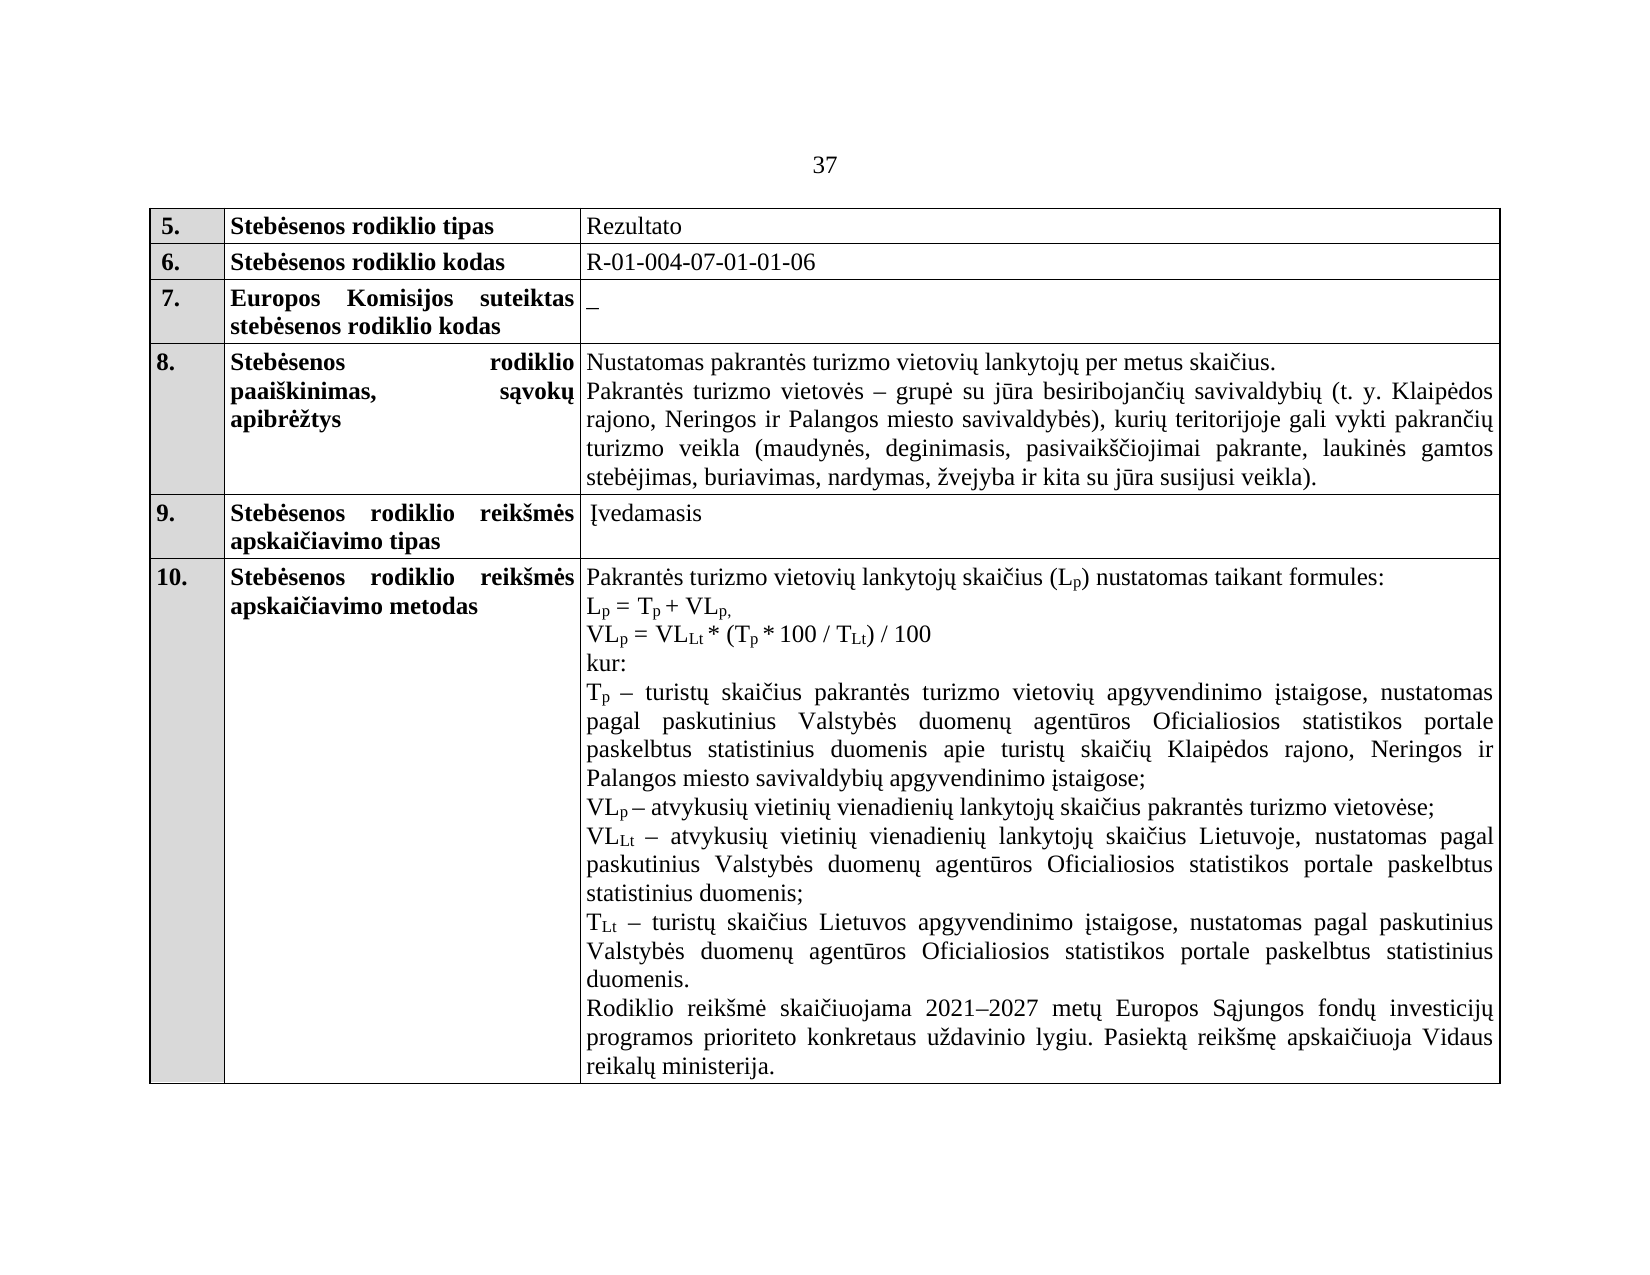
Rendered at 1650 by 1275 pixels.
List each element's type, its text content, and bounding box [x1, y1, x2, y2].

table_cell 9. [151, 495, 224, 558]
table_cell _ [581, 280, 1499, 343]
table_cell Stebėsenos rodiklio kodas [225, 244, 580, 279]
table_cell 8. [151, 344, 224, 494]
table_cell R-01-004-07-01-01-06 [581, 244, 1499, 279]
table_cell 6. [151, 244, 224, 279]
table_cell Stebėsenos rodiklio paaiškinimas, sąvokų apibrėžtys [225, 344, 580, 494]
table_cell Stebėsenos rodiklio reikšmės apskaičiavimo tipas [225, 495, 580, 558]
table_cell Stebėsenos rodiklio reikšmės apskaičiavimo metodas [225, 559, 580, 1082]
table_cell Stebėsenos rodiklio tipas [225, 209, 580, 243]
table_cell Įvedamasis [581, 495, 1499, 558]
table_cell 5. [151, 209, 224, 243]
table_cell Europos Komisijos suteiktas stebėsenos rodiklio kodas [225, 280, 580, 343]
table_cell 10. [151, 559, 224, 1082]
table_cell 7. [151, 280, 224, 343]
table_cell Pakrantės turizmo vietovių lankytojų skaičius (Lp) nustatomas taikant formules: Lp = Tp + VLp, VLp = VLLt * (Tp * 100 / TLt) / 100 kur: Tp – turistų skaičius pakrantės turizmo vietovių apgyvendinimo įstaigose, nustatomas pagal paskutinius Valstybės duomenų agentūros Oficialiosios statistikos portale paskelbtus statistinius duomenis apie turistų skaičių Klaipėdos rajono, Neringos ir Palangos miesto savivaldybių apgyvendinimo įstaigose; VLp – atvykusių vietinių vienadienių lankytojų skaičius pakrantės turizmo vietovėse; VLLt – atvykusių vietinių vienadienių lankytojų skaičius Lietuvoje, nustatomas pagal paskutinius Valstybės duomenų agentūros Oficialiosios statistikos portale paskelbtus statistinius duomenis; TLt – turistų skaičius Lietuvos apgyvendinimo įstaigose, nustatomas pagal paskutinius Valstybės duomenų agentūros Oficialiosios statistikos portale paskelbtus statistinius duomenis. Rodiklio reikšmė skaičiuojama 2021–2027 metų Europos Sąjungos fondų investicijų programos prioriteto konkretaus uždavinio lygiu. Pasiektą reikšmę apskaičiuoja Vidaus reikalų ministerija. [581, 559, 1499, 1082]
table_cell Rezultato [581, 209, 1499, 243]
table_cell Nustatomas pakrantės turizmo vietovių lankytojų per metus skaičius. Pakrantės turizmo vietovės – grupė su jūra besiribojančių savivaldybių (t. y. Klaipėdos rajono, Neringos ir Palangos miesto savivaldybės), kurių teritorijoje gali vykti pakrančių turizmo veikla (maudynės, deginimasis, pasivaikščiojimai pakrante, laukinės gamtos stebėjimas, buriavimas, nardymas, žvejyba ir kita su jūra susijusi veikla). [581, 344, 1499, 494]
